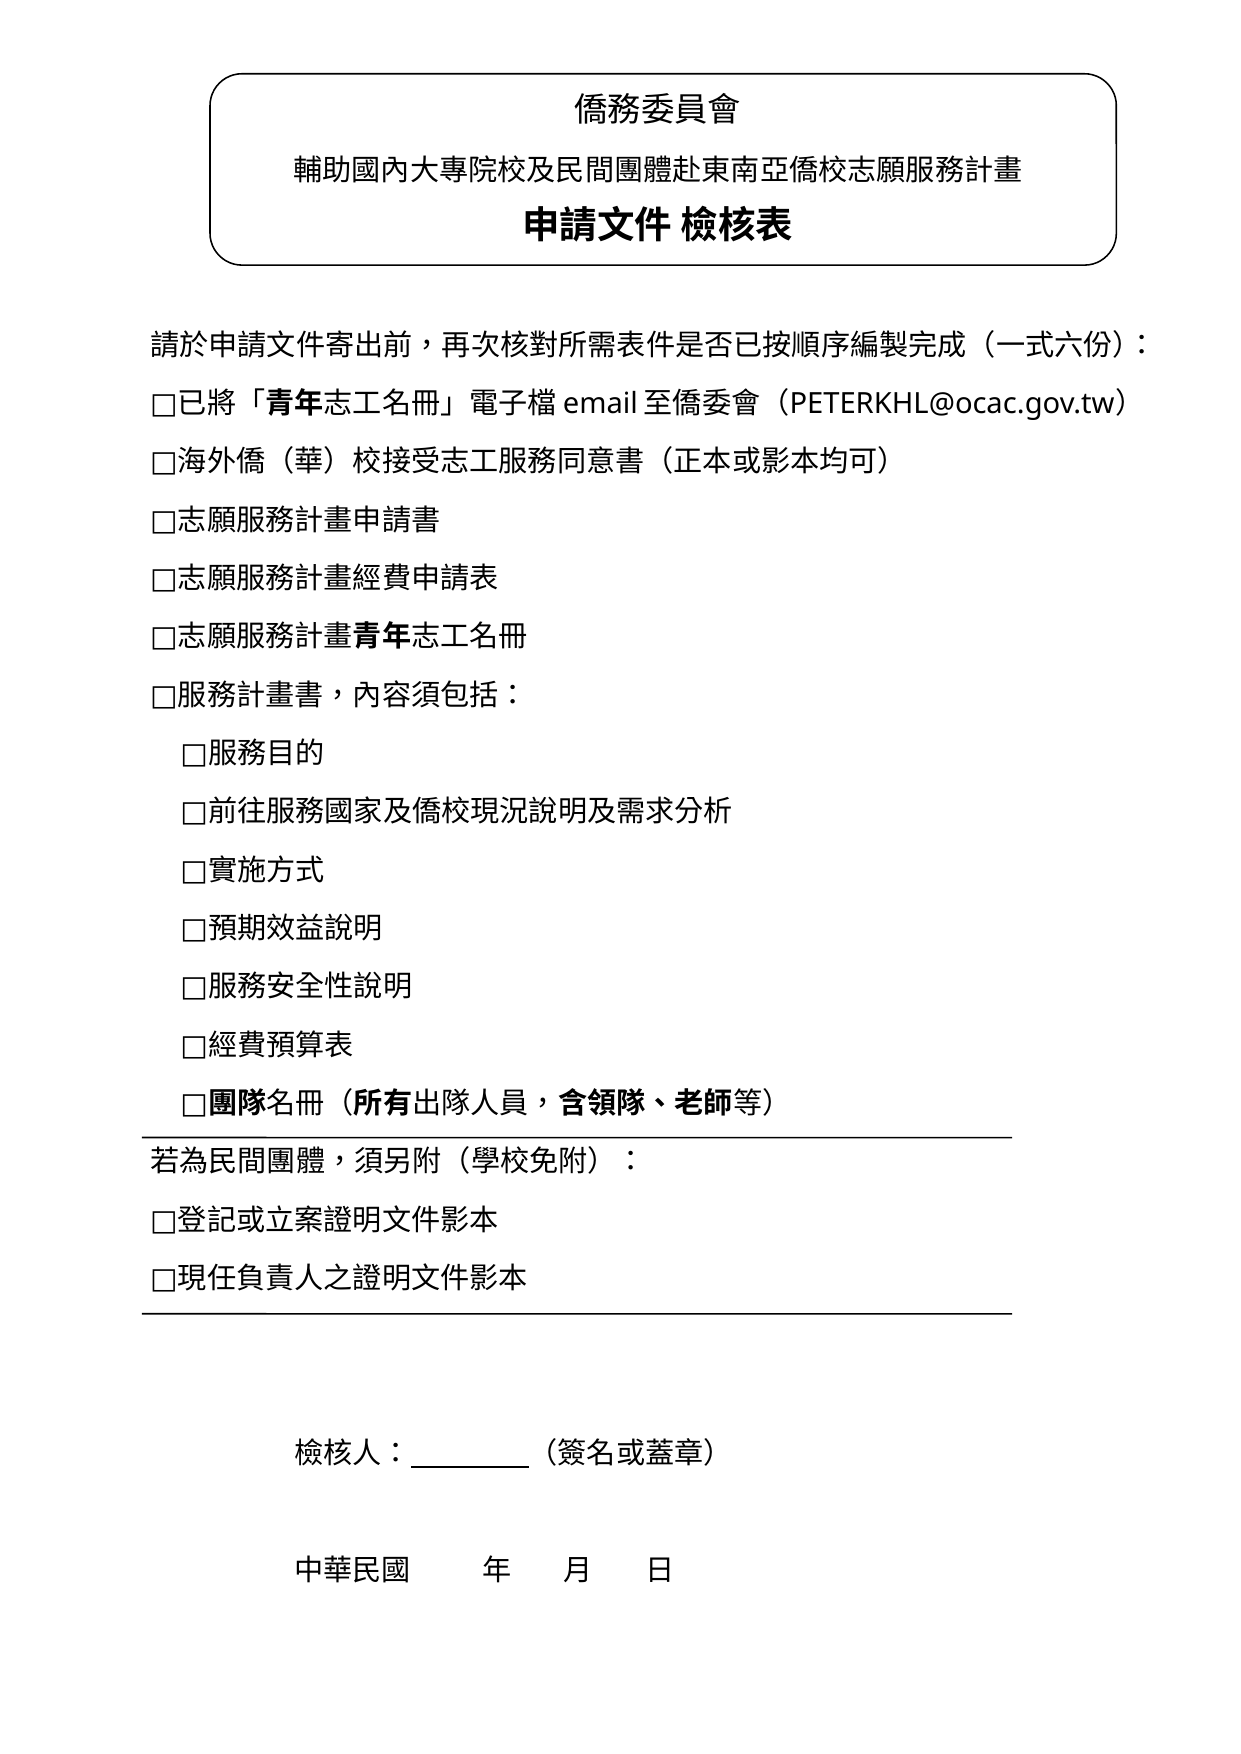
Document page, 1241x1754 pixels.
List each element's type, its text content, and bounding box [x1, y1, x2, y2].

text □志願服務計畫申請書 [150, 483, 1165, 542]
text 輔助國內大專院校及民間團體赴東南亞僑校志願服務計畫 [1118, 133, 1165, 192]
text □預期效益說明 [150, 892, 1165, 950]
text □服務目的 [150, 717, 1165, 775]
text □前往服務國家及僑校現況說明及需求分析 [150, 775, 1165, 833]
text □經費預算表 [150, 1008, 1165, 1067]
text 若為民間團體，須另附（學校免附）： [150, 1125, 1165, 1183]
text 中華民國 年 月 日 [150, 1533, 1165, 1592]
text □登記或立案證明文件影本 [150, 1183, 1165, 1242]
text □實施方式 [150, 833, 1165, 892]
text □已將「青年志工名冊」電子檔email至僑委會（PETERKHL@ocac.gov.tw） [150, 367, 1165, 425]
text 僑務委員會 [150, 75, 228, 133]
text □服務安全性說明 [150, 950, 1165, 1008]
text □現任負責人之證明文件影本 [150, 1242, 1165, 1300]
text □志願服務計畫經費申請表 [150, 542, 1165, 600]
text □海外僑（華）校接受志工服務同意書（正本或影本均可） [150, 425, 1165, 483]
text □志願服務計畫青年志工名冊 [150, 600, 1165, 658]
text 請於申請文件寄出前，再次核對所需表件是否已按順序編製完成（一式六份）： [150, 308, 1165, 367]
text 申請文件 檢核表 [1114, 192, 1165, 250]
text □服務計畫書，內容須包括： [150, 658, 1165, 717]
text 僑務委員會 [1099, 75, 1165, 133]
text 輔助國內大專院校及民間團體赴東南亞僑校志願服務計畫 [150, 133, 209, 192]
text 檢核人： （簽名或蓋章） [150, 1417, 1165, 1475]
text □團隊名冊（所有出隊人員，含領隊、老師等） [150, 1067, 1165, 1125]
text 申請文件 檢核表 [150, 192, 213, 250]
